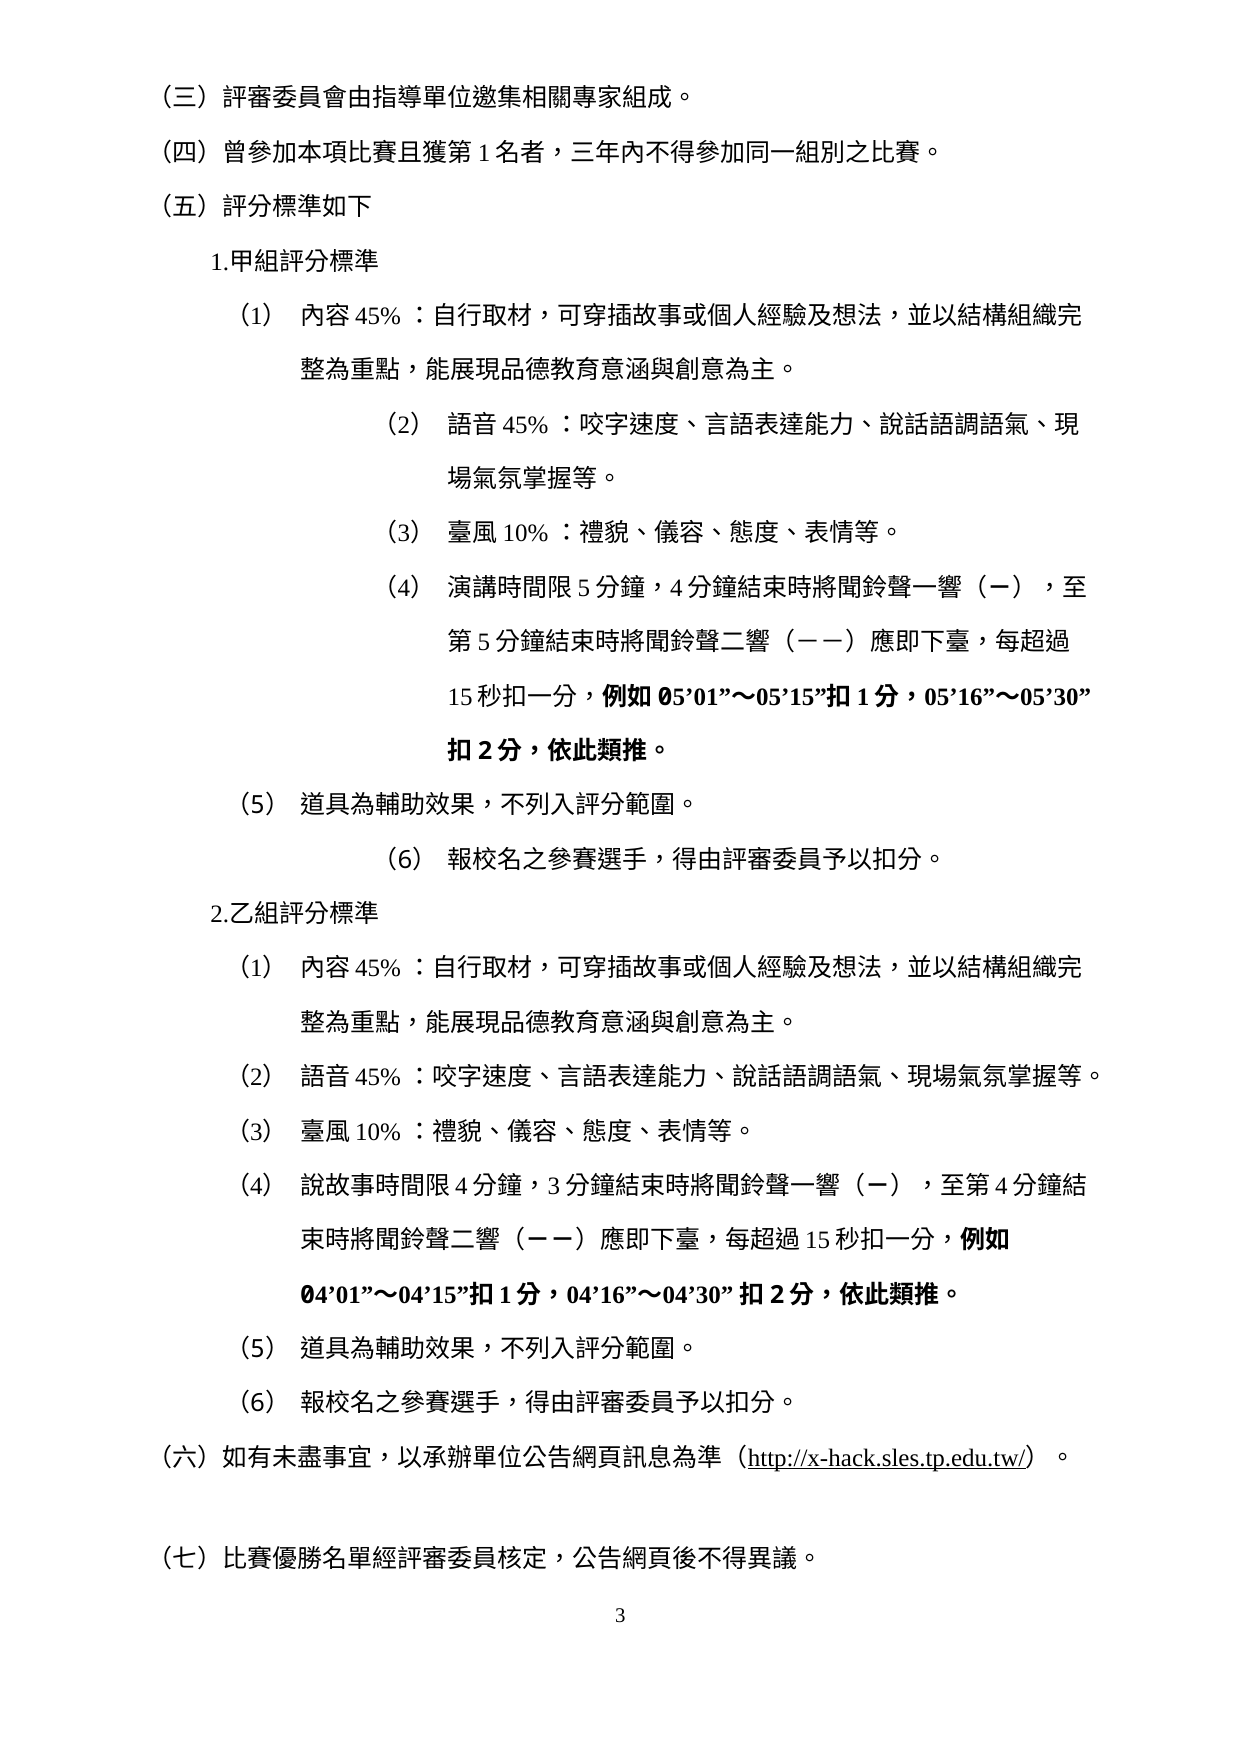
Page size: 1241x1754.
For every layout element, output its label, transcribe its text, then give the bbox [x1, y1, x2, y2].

text （五）評分標準如下 [148, 187, 1092, 223]
text 2.乙組評分標準 [210, 893, 1092, 930]
text （四）曾參加本項比賽且獲第1名者，三年內不得參加同一組別之比賽。 [148, 132, 1092, 168]
text （七）比賽優勝名單經評審委員核定，公告網頁後不得異議。 [148, 1515, 1092, 1578]
text 1.甲組評分標準 [210, 241, 1092, 277]
list 臺風10% ：禮貌、儀容、態度、表情等。 [225, 1111, 1092, 1147]
list 道具為輔助效果，不列入評分範圍。 [225, 785, 1092, 821]
list 演講時間限5分鐘，4分鐘結束時將聞鈴聲一響（－），至第5分鐘結束時將聞鈴聲二響（－－）應即下臺，每超過15秒扣一分，例如05’01”～05’15”扣1分，05’16”～05’30” 扣2分，依此類推。 [372, 567, 1092, 767]
list 臺風10% ：禮貌、儀容、態度、表情等。 [372, 513, 1092, 549]
list 語音45% ：咬字速度、言語表達能力、說話語調語氣、現場氣氛掌握等。 [372, 404, 1092, 495]
list 內容45% ：自行取材，可穿插故事或個人經驗及想法，並以結構組織完整為重點，能展現品德教育意涵與創意為主。 [225, 295, 1092, 386]
list 說故事時間限4分鐘，3分鐘結束時將聞鈴聲一響（－），至第4分鐘結束時將聞鈴聲二響（－－）應即下臺，每超過15秒扣一分，例如04’01”～04’15”扣1分，04’16”～04’30” 扣2分，依此類推。 [225, 1165, 1092, 1310]
list 語音45% ：咬字速度、言語表達能力、說話語調語氣、現場氣氛掌握等。 [225, 1057, 1092, 1093]
list 內容45% ：自行取材，可穿插故事或個人經驗及想法，並以結構組織完整為重點，能展現品德教育意涵與創意為主。 [225, 948, 1092, 1038]
text （六）如有未盡事宜，以承辦單位公告網頁訊息為準（http://x-hack.sles.tp.edu.tw/）。 [148, 1437, 1092, 1473]
list 報校名之參賽選手，得由評審委員予以扣分。 [225, 1383, 1092, 1419]
text （三）評審委員會由指導單位邀集相關專家組成。 [148, 78, 1092, 114]
list 道具為輔助效果，不列入評分範圍。 [225, 1328, 1092, 1365]
list 報校名之參賽選手，得由評審委員予以扣分。 [372, 839, 1092, 875]
